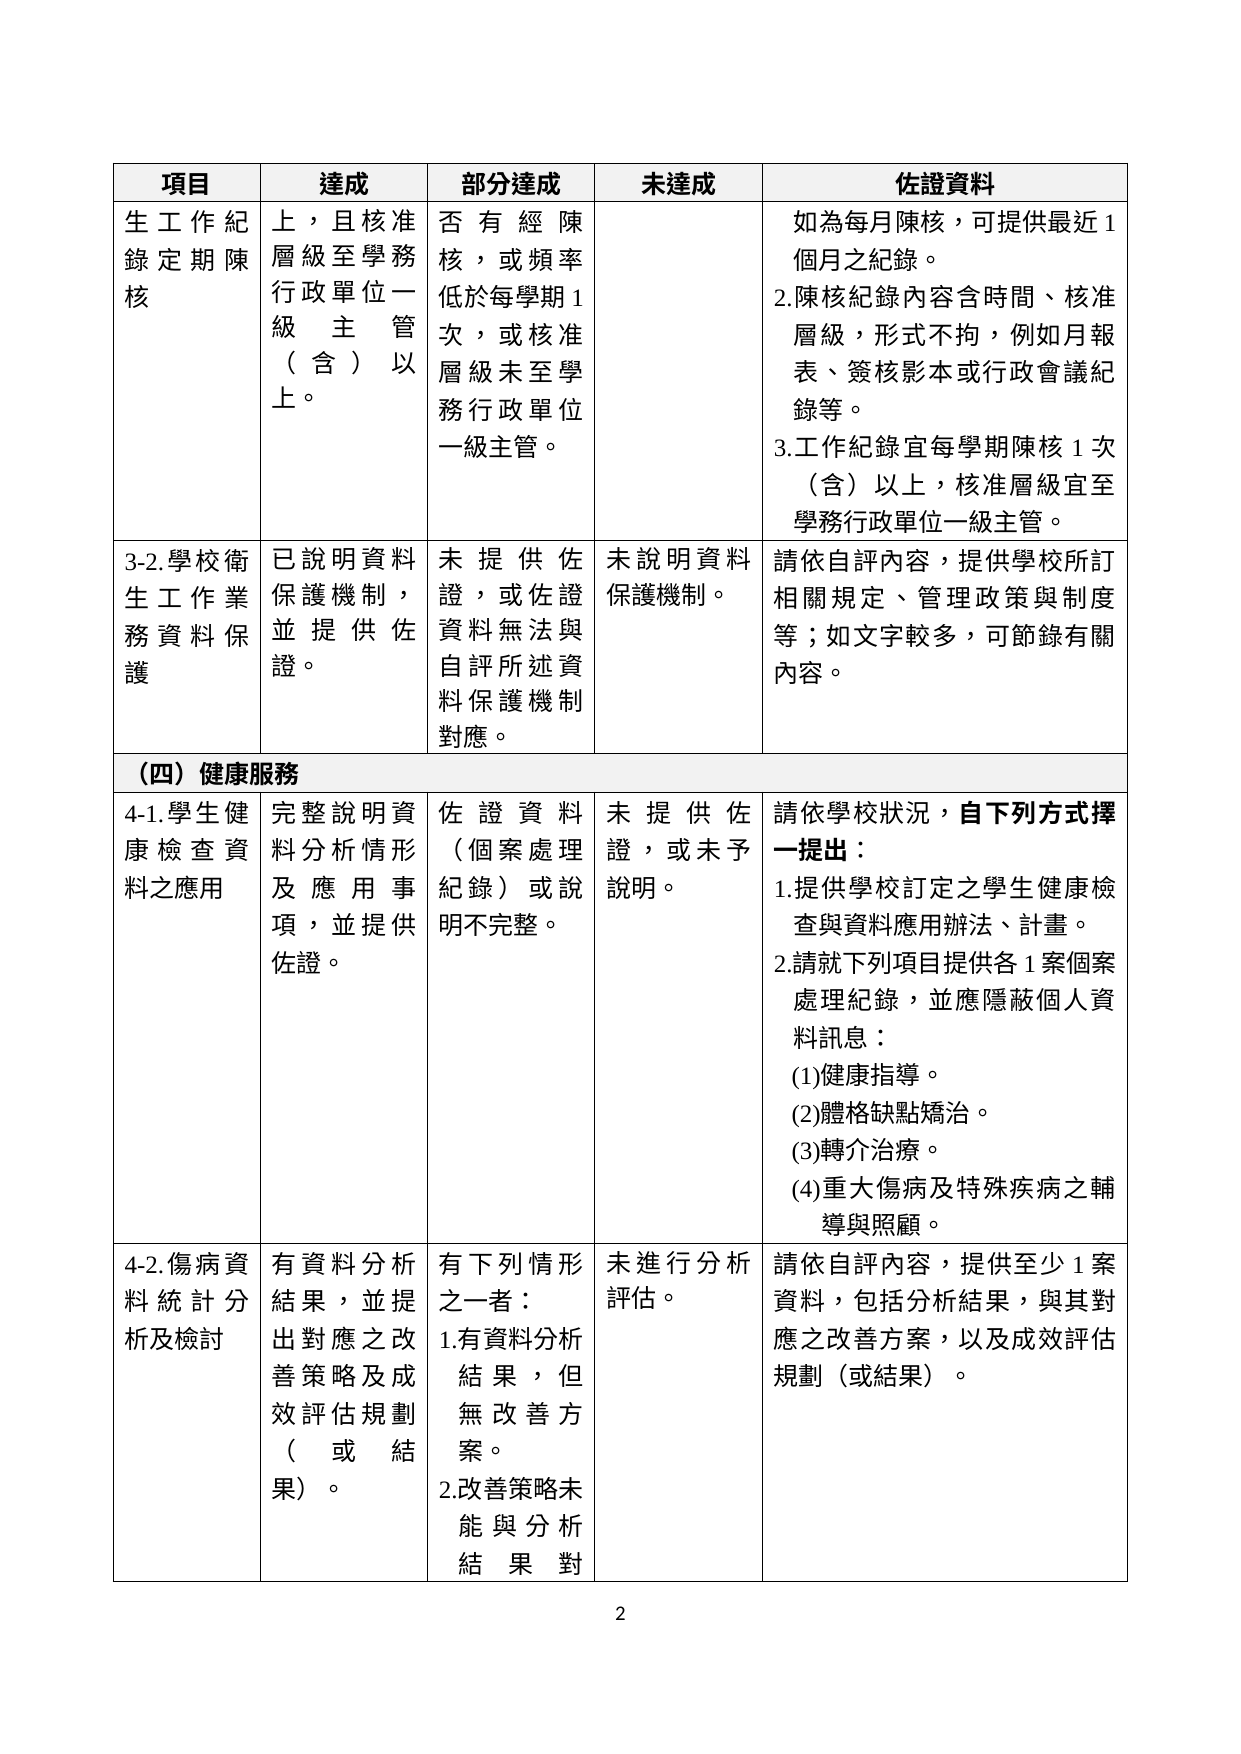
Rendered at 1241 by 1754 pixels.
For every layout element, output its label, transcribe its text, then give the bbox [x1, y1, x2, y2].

table_cell 否有經陳核，或頻率低於每學期1次，或核准層級未至學務行政單位一級主管。 [428, 202, 594, 539]
table_cell 未提供佐證，或未予說明。 [595, 793, 762, 1243]
table_cell （四）健康服務 [114, 754, 1127, 792]
table_header 達成 [261, 164, 427, 201]
table_cell 4-2.傷病資料統計分析及檢討 [114, 1244, 260, 1581]
table_cell 未說明資料保護機制。 [595, 541, 762, 753]
table_cell 生工作紀錄定期陳核 [114, 202, 260, 539]
table_cell 未進行分析評估。 [595, 1244, 762, 1581]
table_cell 3-2.學校衛生工作業務資料保護 [114, 541, 260, 753]
table_header 佐證資料 [763, 164, 1127, 201]
table_cell 有資料分析結果，並提出對應之改善策略及成效評估規劃（或結果）。 [261, 1244, 427, 1581]
table_cell [595, 202, 762, 539]
table_header 項目 [114, 164, 260, 201]
table_cell 有下列情形之一者： 1.有資料分析結果，但無改善方案。 2.改善策略未能與分析結果對 [428, 1244, 594, 1581]
table_cell 上，且核准層級至學務行政單位一級主管（含）以上。 [261, 202, 427, 539]
table_header 未達成 [595, 164, 762, 201]
table_cell 已說明資料保護機制，並提供佐證。 [261, 541, 427, 753]
table_cell 請依學校狀況，自下列方式擇一提出： 1.提供學校訂定之學生健康檢查與資料應用辦法、計畫。 2.請就下列項目提供各1案個案處理紀錄，並應隱蔽個人資料訊息： (1)健康指導。 (2)體格缺點矯治。 (3)轉介治療。 (4)重大傷病及特殊疾病之輔導與照顧。 [763, 793, 1127, 1243]
table_cell 請依自評內容，提供學校所訂相關規定、管理政策與制度等；如文字較多，可節錄有關內容。 [763, 541, 1127, 753]
table_cell 完整說明資料分析情形及應用事項，並提供佐證。 [261, 793, 427, 1243]
table_cell 如為每月陳核，可提供最近1個月之紀錄。 2.陳核紀錄內容含時間、核准層級，形式不拘，例如月報表、簽核影本或行政會議紀錄等。 3.工作紀錄宜每學期陳核1次（含）以上，核准層級宜至學務行政單位一級主管。 [763, 202, 1127, 539]
table_header 部分達成 [428, 164, 594, 201]
table_cell 4-1.學生健康檢查資料之應用 [114, 793, 260, 1243]
table_cell 未提供佐證，或佐證資料無法與自評所述資料保護機制對應。 [428, 541, 594, 753]
table_cell 佐證資料（個案處理紀錄）或說明不完整。 [428, 793, 594, 1243]
table_cell 請依自評內容，提供至少1案資料，包括分析結果，與其對應之改善方案，以及成效評估規劃（或結果）。 [763, 1244, 1127, 1581]
